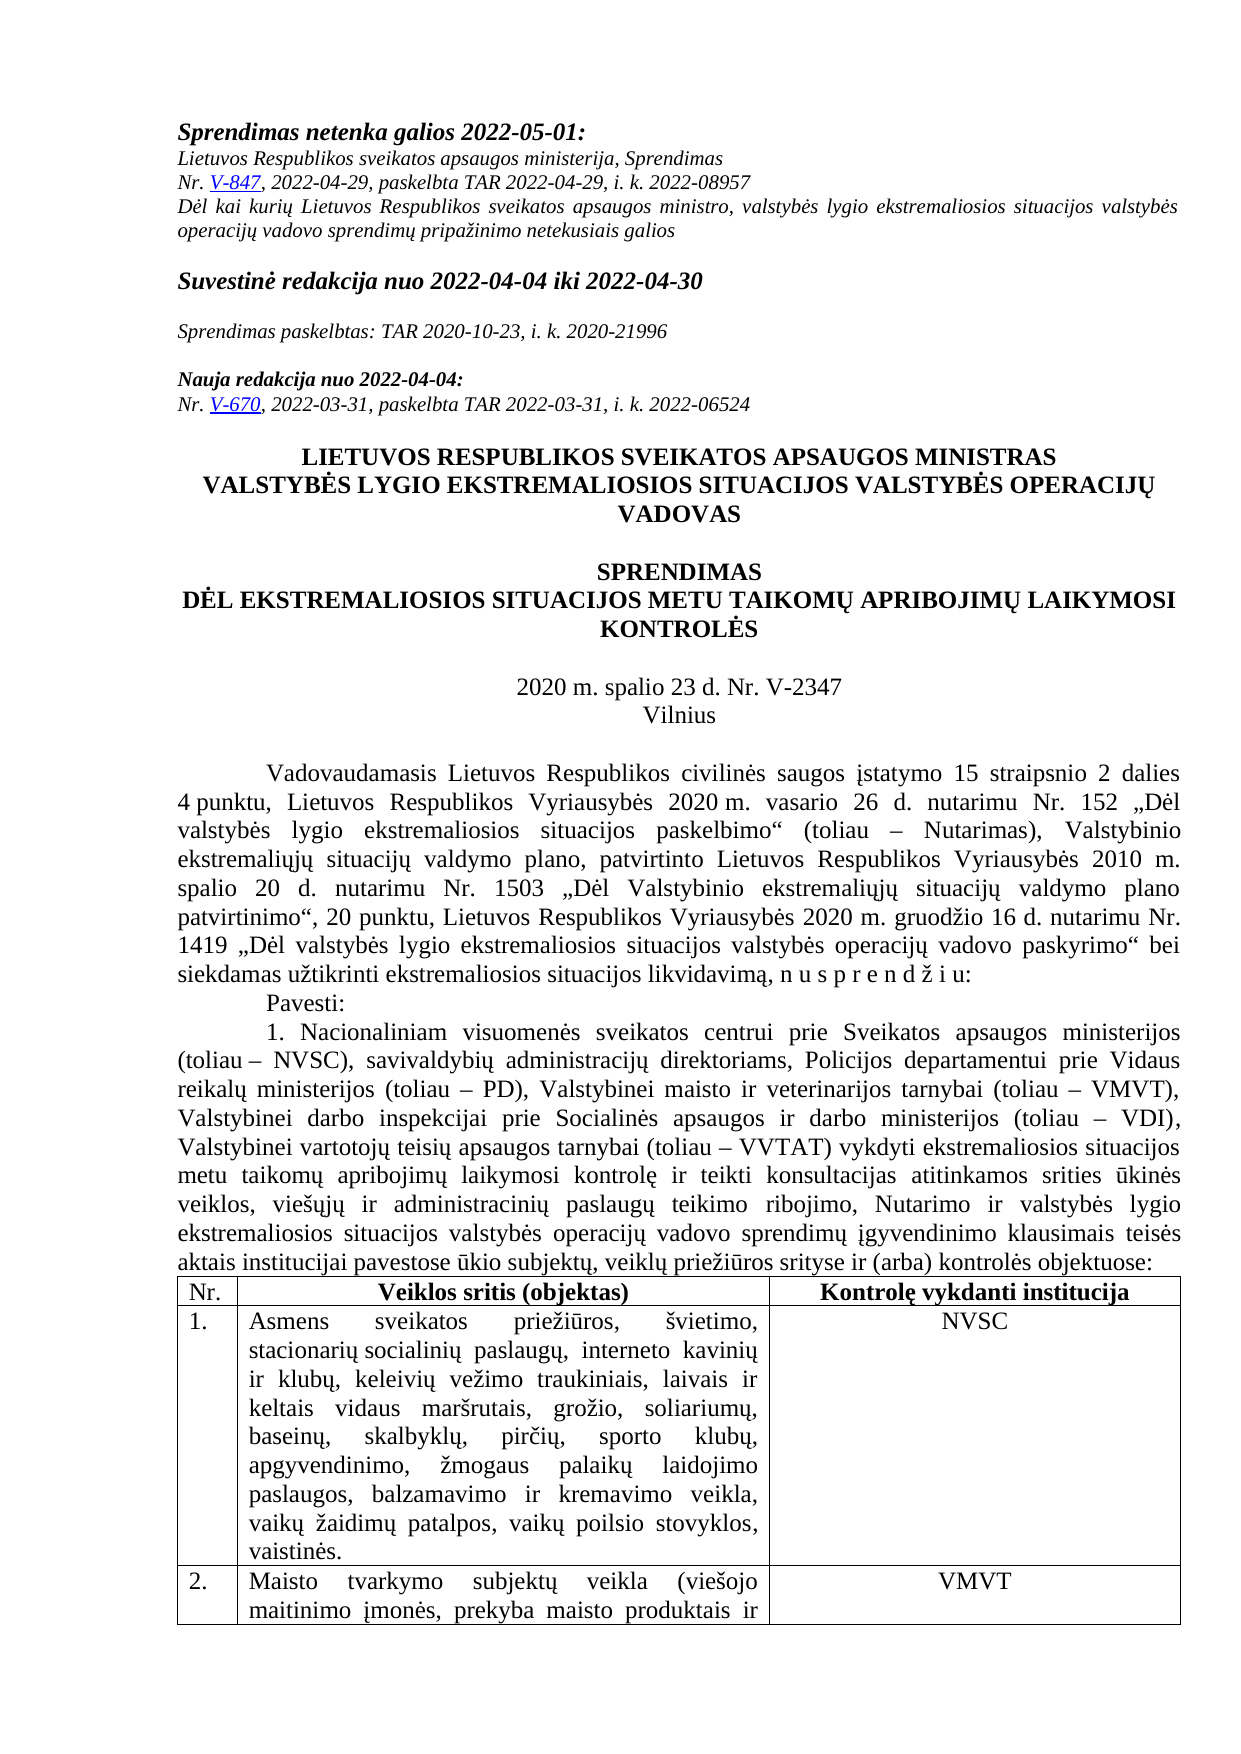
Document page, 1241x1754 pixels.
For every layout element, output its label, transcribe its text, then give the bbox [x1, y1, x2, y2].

text 1. Nacionaliniam visuomenės sveikatos centrui prie Sveikatos apsaugos ministerijos (toliau – NVSC), savivaldybių administracijų direktoriams, Policijos departamentui prie Vidaus reikalų ministerijos (toliau – PD), Valstybinei maisto ir veterinarijos tarnybai (toliau – VMVT), Valstybinei darbo inspekcijai prie Socialinės apsaugos ir darbo ministerijos (toliau – VDI), Valstybinei vartotojų teisių apsaugos tarnybai (toliau – VVTAT) vykdyti ekstremaliosios situacijos metu taikomų apribojimų laikymosi kontrolę ir teikti konsultacijas atitinkamos srities ūkinės veiklos, viešųjų ir administracinių paslaugų teikimo ribojimo, Nutarimo ir valstybės lygio ekstremaliosios situacijos valstybės operacijų vadovo sprendimų įgyvendinimo klausimais teisės aktais institucijai pavestose ūkio subjektų, veiklų priežiūros srityse ir (arba) kontrolės objektuose: [177, 1017, 1181, 1276]
text SPRENDIMAS [177, 557, 1181, 586]
text Sprendimas paskelbtas: TAR 2020-10-23, i. k. 2020-21996 [177, 319, 1181, 343]
text Nauja redakcija nuo 2022-04-04: [177, 367, 1181, 391]
table_cell NVSC [770, 1306, 1180, 1565]
text Sprendimas netenka galios 2022-05-01: [177, 117, 1181, 146]
table_header Kontrolę vykdanti institucija [770, 1277, 1180, 1305]
table_header Veiklos sritis (objektas) [238, 1277, 769, 1305]
text VALSTYBĖS LYGIO EKSTREMALIOSIOS SITUACIJOS VALSTYBĖS OPERACIJŲ VADOVAS [177, 471, 1181, 528]
table_cell VMVT [770, 1566, 1180, 1624]
text Dėl kai kurių Lietuvos Respublikos sveikatos apsaugos ministro, valstybės lygio ekstremaliosios situacijos valstybės operacijų vadovo sprendimų pripažinimo netekusiais galios [177, 194, 1181, 242]
text 2020 m. spalio 23 d. Nr. V-2347 Vilnius [177, 672, 1181, 729]
text Suvestinė redakcija nuo 2022-04-04 iki 2022-04-30 [177, 266, 1181, 295]
table_header Nr. [178, 1277, 237, 1305]
text Nr. V-847, 2022-04-29, paskelbta TAR 2022-04-29, i. k. 2022-08957 [177, 170, 1181, 194]
text DĖL EKSTREMALIOSIOS SITUACIJOS METU TAIKOMŲ APRIBOJIMŲ LAIKYMOSI KONTROLĖS [177, 586, 1181, 643]
text Pavesti: [177, 988, 1181, 1017]
text LIETUVOS RESPUBLIKOS SVEIKATOS APSAUGOS MINISTRAS [177, 442, 1181, 471]
text Lietuvos Respublikos sveikatos apsaugos ministerija, Sprendimas [177, 146, 1181, 170]
text Nr. V-670, 2022-03-31, paskelbta TAR 2022-03-31, i. k. 2022-06524 [177, 391, 1181, 416]
table_cell Asmens sveikatos priežiūros, švietimo, stacionarių socialinių paslaugų, interneto kavinių ir klubų, keleivių vežimo traukiniais, laivais ir keltais vidaus maršrutais, grožio, soliariumų, baseinų, skalbyklų, pirčių, sporto klubų, apgyvendinimo, žmogaus palaikų laidojimo paslaugos, balzamavimo ir kremavimo veikla, vaikų žaidimų patalpos, vaikų poilsio stovyklos, vaistinės. [238, 1306, 769, 1565]
table_cell 2. [178, 1566, 237, 1624]
table_cell 1. [178, 1306, 237, 1565]
text Vadovaudamasis Lietuvos Respublikos civilinės saugos įstatymo 15 straipsnio 2 dalies 4 punktu, Lietuvos Respublikos Vyriausybės 2020 m. vasario 26 d. nutarimu Nr. 152 „Dėl valstybės lygio ekstremaliosios situacijos paskelbimo“ (toliau – Nutarimas), Valstybinio ekstremaliųjų situacijų valdymo plano, patvirtinto Lietuvos Respublikos Vyriausybės 2010 m. spalio 20 d. nutarimu Nr. 1503 „Dėl Valstybinio ekstremaliųjų situacijų valdymo plano patvirtinimo“, 20 punktu, Lietuvos Respublikos Vyriausybės 2020 m. gruodžio 16 d. nutarimu Nr. 1419 „Dėl valstybės lygio ekstremaliosios situacijos valstybės operacijų vadovo paskyrimo“ bei siekdamas užtikrinti ekstremaliosios situacijos likvidavimą, n u s p r e n d ž i u: [177, 758, 1181, 988]
table_cell Maisto tvarkymo subjektų veikla (viešojo maitinimo įmonės, prekyba maisto produktais ir [238, 1566, 769, 1624]
